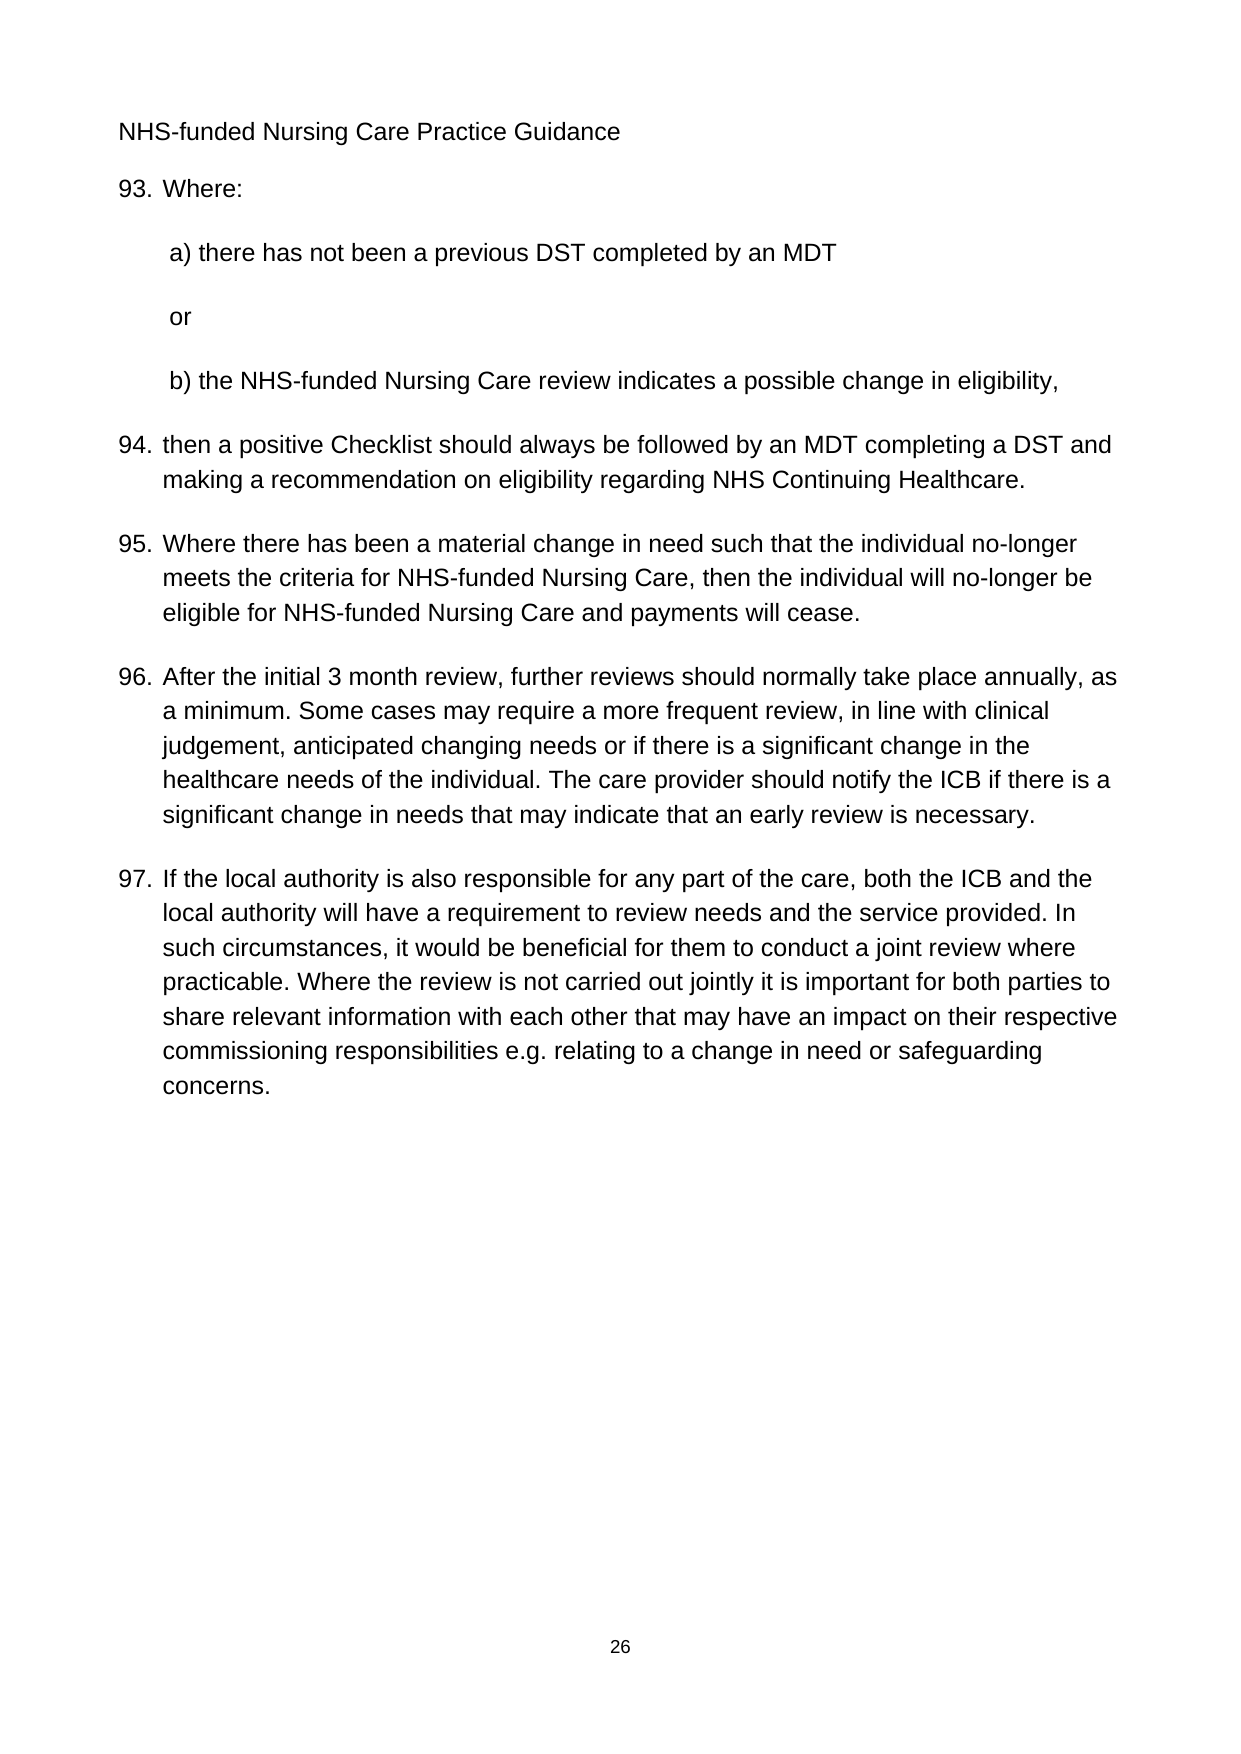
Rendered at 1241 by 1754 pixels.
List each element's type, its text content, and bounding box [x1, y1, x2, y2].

list If the local authority is also responsible for any part of the care, both the ICB and the local authority will have a requirement to review needs and the service provided. In such circumstances, it would be beneficial for them to conduct a joint review where practicable. Where the review is not carried out jointly it is important for both parties to share relevant information with each other that may have an impact on their respective commissioning responsibilities e.g. relating to a change in need or safeguarding concerns. [118, 864, 1122, 1099]
text or [169, 302, 1122, 331]
list then a positive Checklist should always be followed by an MDT completing a DST and making a recommendation on eligibility regarding NHS Continuing Healthcare. [118, 430, 1122, 493]
text b) the NHS-funded Nursing Care review indicates a possible change in eligibility, [169, 366, 1122, 395]
list Where: [118, 174, 1122, 203]
text a) there has not been a previous DST completed by an MDT [169, 238, 1122, 267]
list After the initial 3 month review, further reviews should normally take place annually, as a minimum. Some cases may require a more frequent review, in line with clinical judgement, anticipated changing needs or if there is a significant change in the healthcare needs of the individual. The care provider should notify the ICB if there is a significant change in needs that may indicate that an early review is necessary. [118, 662, 1122, 828]
list Where there has been a material change in need such that the individual no-longer meets the criteria for NHS-funded Nursing Care, then the individual will no-longer be eligible for NHS-funded Nursing Care and payments will cease. [118, 529, 1122, 627]
